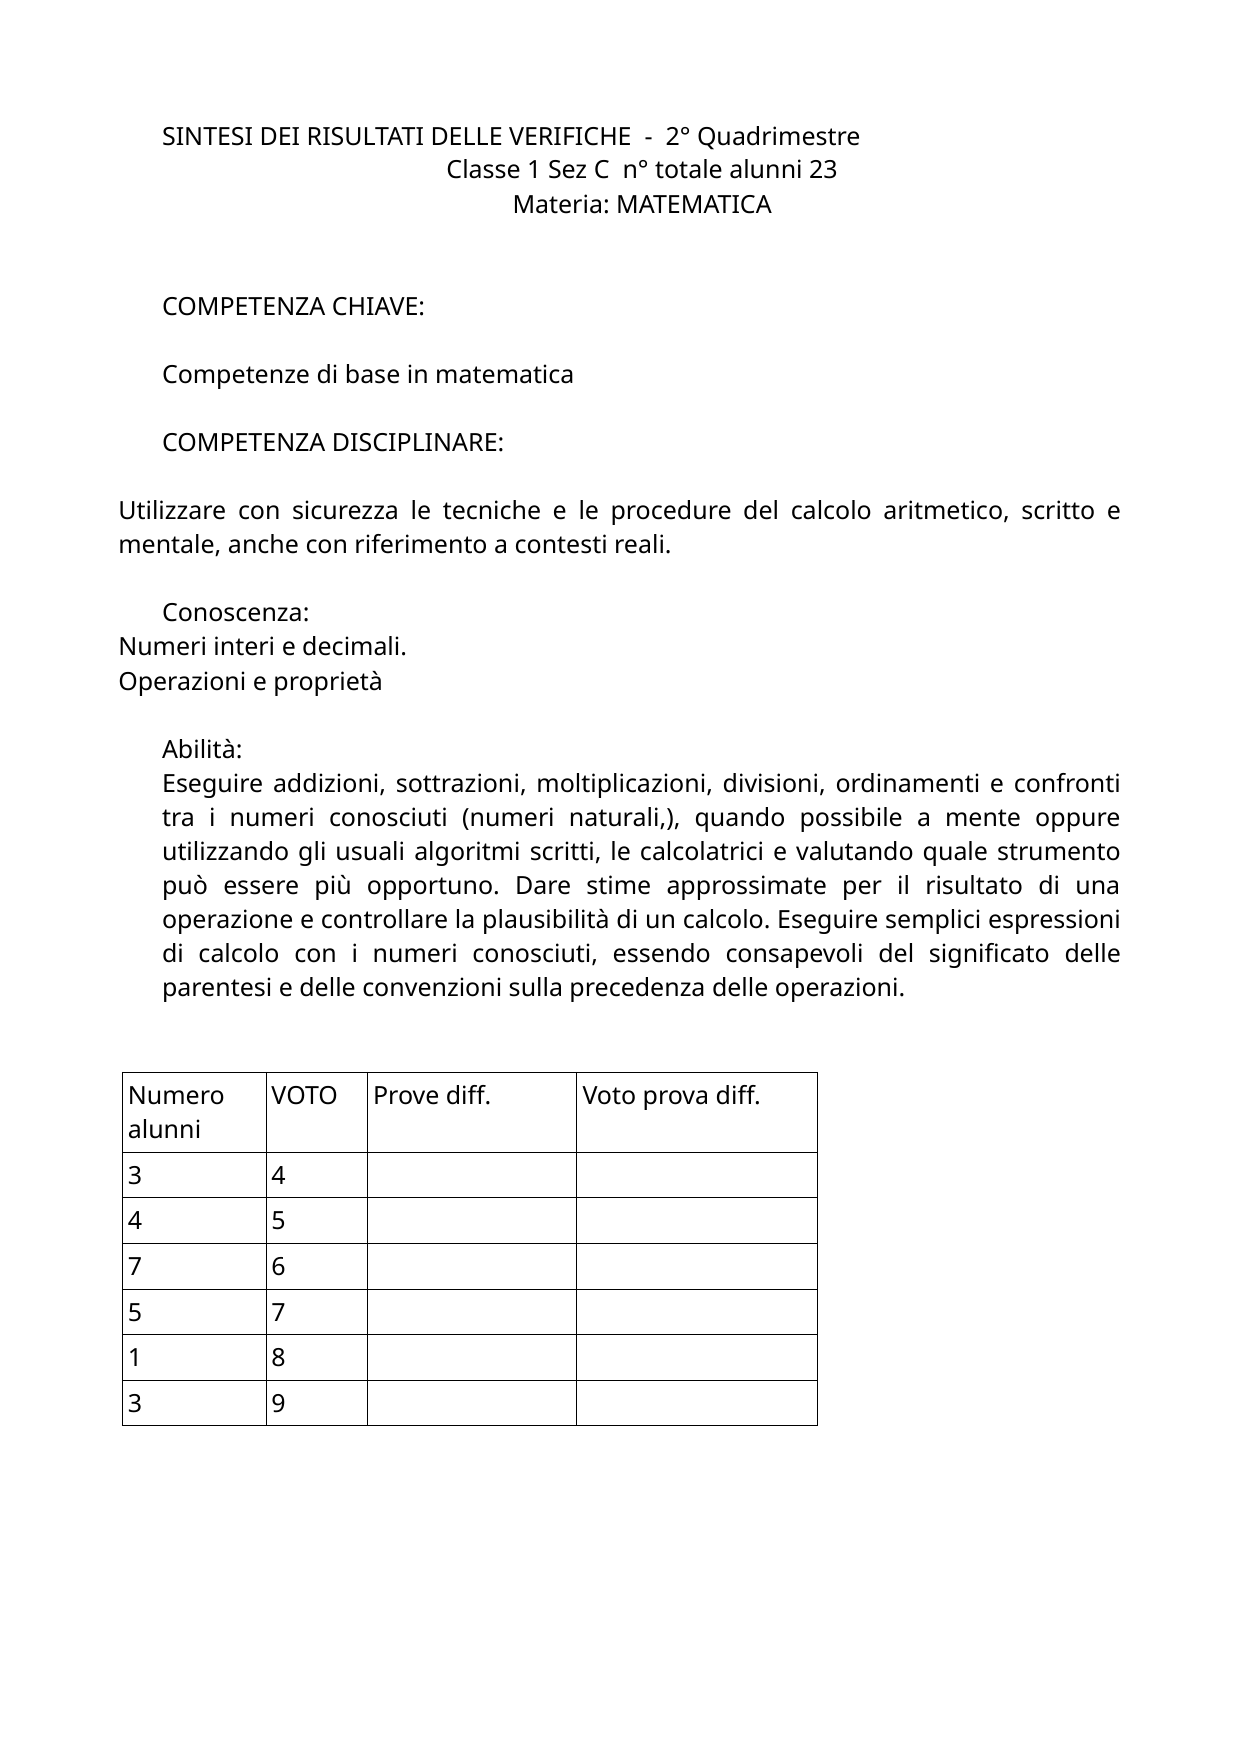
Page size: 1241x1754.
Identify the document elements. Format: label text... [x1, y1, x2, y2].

text Materia: MATEMATICA [162, 186, 1122, 220]
text COMPETENZA DISCIPLINARE: [162, 425, 1122, 459]
table_cell 9 [267, 1381, 367, 1425]
text Operazioni e proprietà [118, 663, 1122, 697]
table_cell 7 [123, 1244, 266, 1288]
text Competenze di base in matematica [162, 357, 1122, 391]
text Eseguire addizioni, sottrazioni, moltiplicazioni, divisioni, ordinamenti e confronti tra i numeri conosciuti (numeri naturali,), quando possibile a mente oppure utilizzando gli usuali algoritmi scritti, le calcolatrici e valutando quale strumento può essere più opportuno. Dare stime approssimate per il risultato di una operazione e controllare la plausibilità di un calcolo. Eseguire semplici espressioni di calcolo con i numeri conosciuti, essendo consapevoli del significato delle parentesi e delle convenzioni sulla precedenza delle operazioni. [162, 765, 1122, 1004]
table_cell 4 [267, 1153, 367, 1197]
table_cell [368, 1290, 576, 1334]
table_cell 4 [123, 1198, 266, 1243]
table_cell [577, 1290, 817, 1334]
table_cell [368, 1335, 576, 1380]
table_cell 3 [123, 1153, 266, 1197]
table_cell [368, 1153, 576, 1197]
table_cell 3 [123, 1381, 266, 1425]
table_cell [368, 1198, 576, 1243]
text SINTESI DEI RISULTATI DELLE VERIFICHE - 2° Quadrimestre [162, 118, 1122, 152]
text Utilizzare con sicurezza le tecniche e le procedure del calcolo aritmetico, scritto e mentale, anche con riferimento a contesti reali. [118, 493, 1122, 561]
text COMPETENZA CHIAVE: [162, 288, 1122, 322]
table_cell [368, 1244, 576, 1288]
table_cell [577, 1335, 817, 1380]
text Classe 1 Sez C n° totale alunni 23 [162, 152, 1122, 186]
table_cell 5 [123, 1290, 266, 1334]
table_cell [577, 1198, 817, 1243]
table_header Numero alunni [123, 1073, 266, 1152]
table_cell [368, 1381, 576, 1425]
text Conoscenza: [162, 595, 1122, 629]
table_cell [577, 1153, 817, 1197]
text Abilità: [162, 731, 1122, 765]
table_cell 5 [267, 1198, 367, 1243]
table_cell [577, 1244, 817, 1288]
text Numeri interi e decimali. [118, 629, 1122, 663]
table_header Voto prova diff. [577, 1073, 817, 1152]
table_header Prove diff. [368, 1073, 576, 1152]
table_cell 7 [267, 1290, 367, 1334]
table_cell 6 [267, 1244, 367, 1288]
table_header VOTO [267, 1073, 367, 1152]
table_cell [577, 1381, 817, 1425]
table_cell 1 [123, 1335, 266, 1380]
table_cell 8 [267, 1335, 367, 1380]
